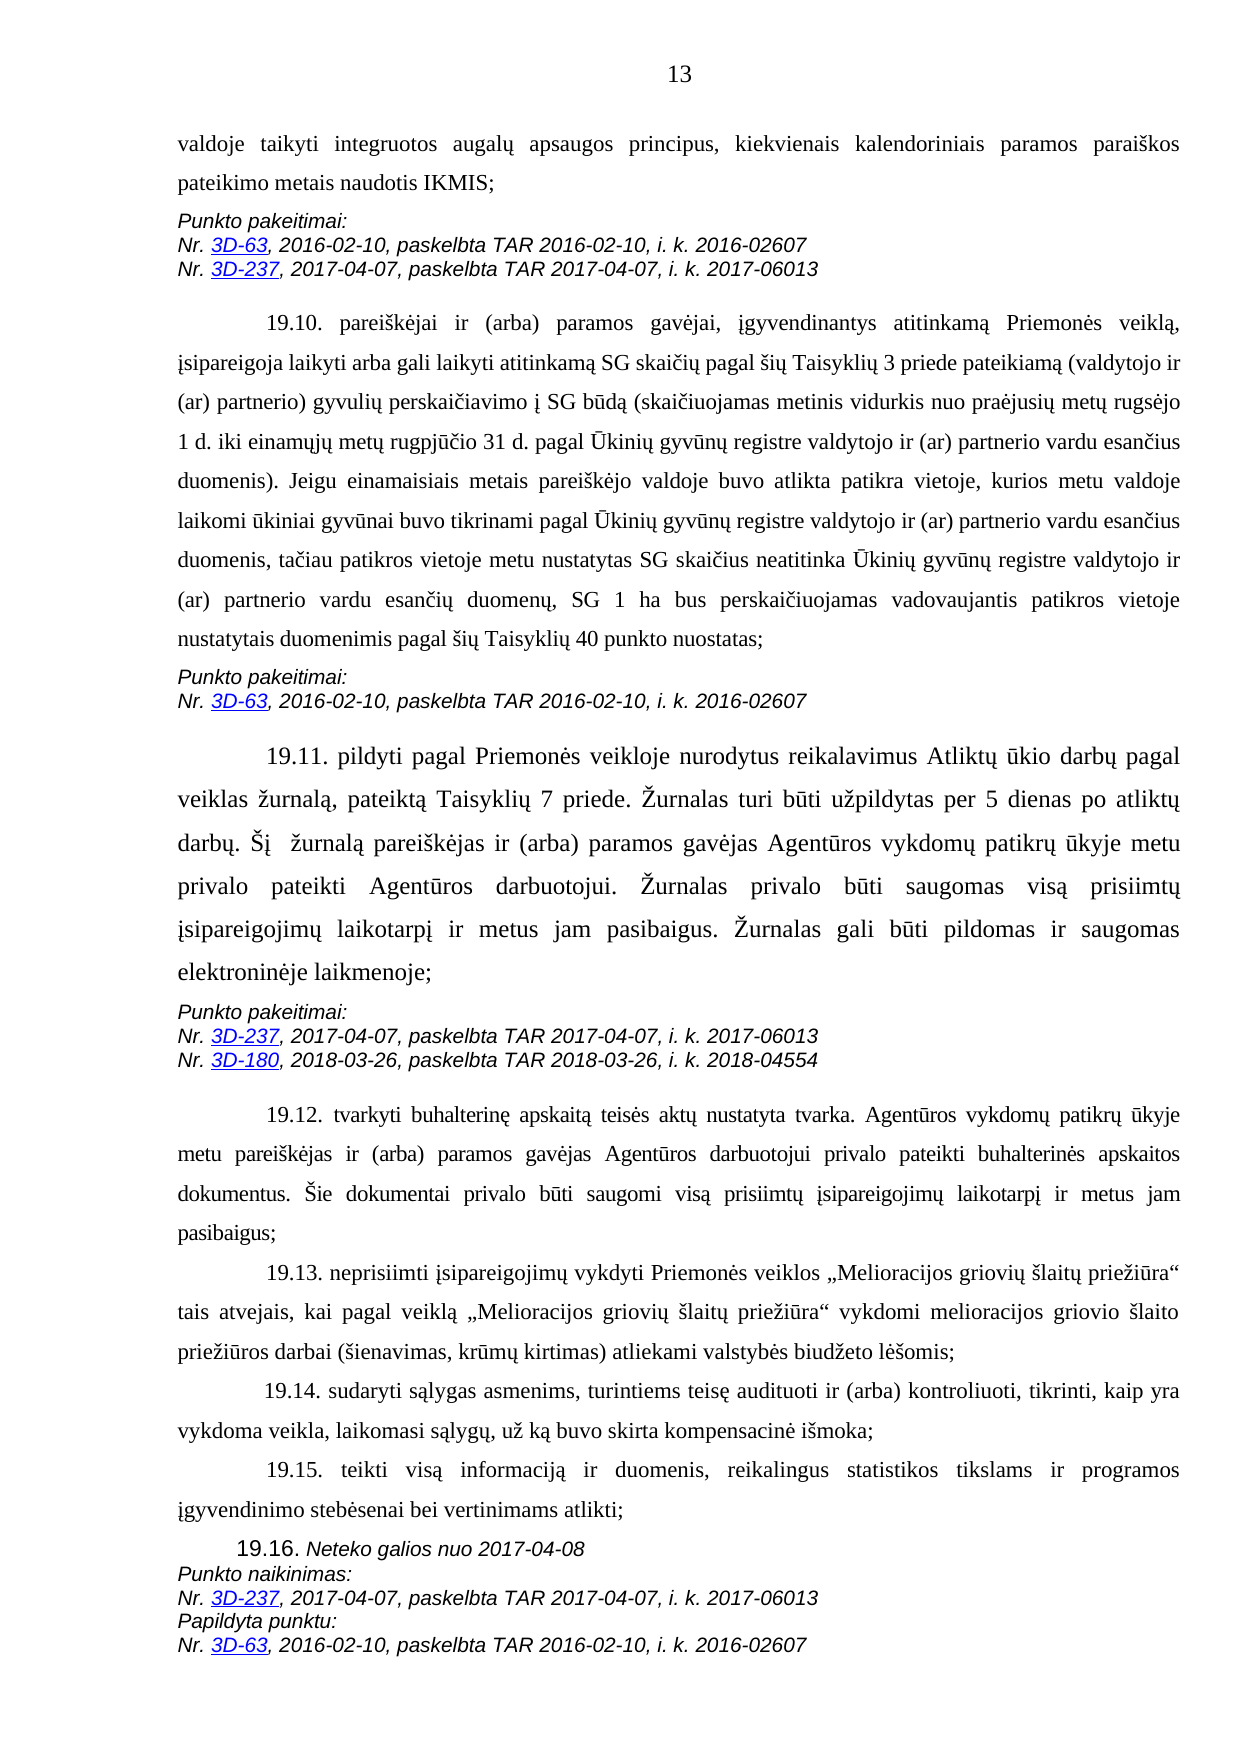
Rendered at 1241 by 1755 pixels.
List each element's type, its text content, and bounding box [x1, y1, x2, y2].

text 19.15. teikti visą informaciją ir duomenis, reikalingus statistikos tikslams ir programos įgyvendinimo stebėsenai bei vertinimams atlikti; [177, 1456, 1181, 1522]
text Punkto naikinimas: [177, 1561, 1181, 1585]
text 19.11. pildyti pagal Priemonės veikloje nurodytus reikalavimus Atliktų ūkio darbų pagal veiklas žurnalą, pateiktą Taisyklių 7 priede. Žurnalas turi būti užpildytas per 5 dienas po atliktų darbų. Šį žurnalą pareiškėjas ir (arba) paramos gavėjas Agentūros vykdomų patikrų ūkyje metu privalo pateikti Agentūros darbuotojui. Žurnalas privalo būti saugomas visą prisiimtų įsipareigojimų laikotarpį ir metus jam pasibaigus. Žurnalas gali būti pildomas ir saugomas elektroninėje laikmenoje; [177, 741, 1181, 986]
text Nr. 3D-180, 2018-03-26, paskelbta TAR 2018-03-26, i. k. 2018-04554 [177, 1048, 1181, 1072]
text 19.16. Neteko galios nuo 2017-04-08 [177, 1535, 1181, 1561]
text Punkto pakeitimai: [177, 665, 1181, 689]
text Punkto pakeitimai: [177, 1000, 1181, 1024]
text 19.14. sudaryti sąlygas asmenims, turintiems teisę audituoti ir (arba) kontroliuoti, tikrinti, kaip yra vykdoma veikla, laikomasi sąlygų, už ką buvo skirta kompensacinė išmoka; [177, 1377, 1181, 1443]
text Nr. 3D-237, 2017-04-07, paskelbta TAR 2017-04-07, i. k. 2017-06013 [177, 1585, 1181, 1609]
text Nr. 3D-63, 2016-02-10, paskelbta TAR 2016-02-10, i. k. 2016-02607 [177, 1633, 1181, 1657]
text 19.12. tvarkyti buhalterinę apskaitą teisės aktų nustatyta tvarka. Agentūros vykdomų patikrų ūkyje metu pareiškėjas ir (arba) paramos gavėjas Agentūros darbuotojui privalo pateikti buhalterinės apskaitos dokumentus. Šie dokumentai privalo būti saugomi visą prisiimtų įsipareigojimų laikotarpį ir metus jam pasibaigus; [177, 1101, 1181, 1246]
text Nr. 3D-237, 2017-04-07, paskelbta TAR 2017-04-07, i. k. 2017-06013 [177, 257, 1181, 281]
text valdoje taikyti integruotos augalų apsaugos principus, kiekvienais kalendoriniais paramos paraiškos pateikimo metais naudotis IKMIS; [177, 130, 1181, 196]
text 19.10. pareiškėjai ir (arba) paramos gavėjai, įgyvendinantys atitinkamą Priemonės veiklą, įsipareigoja laikyti arba gali laikyti atitinkamą SG skaičių pagal šių Taisyklių 3 priede pateikiamą (valdytojo ir (ar) partnerio) gyvulių perskaičiavimo į SG būdą (skaičiuojamas metinis vidurkis nuo praėjusių metų rugsėjo 1 d. iki einamųjų metų rugpjūčio 31 d. pagal Ūkinių gyvūnų registre valdytojo ir (ar) partnerio vardu esančius duomenis). Jeigu einamaisiais metais pareiškėjo valdoje buvo atlikta patikra vietoje, kurios metu valdoje laikomi ūkiniai gyvūnai buvo tikrinami pagal Ūkinių gyvūnų registre valdytojo ir (ar) partnerio vardu esančius duomenis, tačiau patikros vietoje metu nustatytas SG skaičius neatitinka Ūkinių gyvūnų registre valdytojo ir (ar) partnerio vardu esančių duomenų, SG 1 ha bus perskaičiuojamas vadovaujantis patikros vietoje nustatytais duomenimis pagal šių Taisyklių 40 punkto nuostatas; [177, 309, 1181, 652]
text Punkto pakeitimai: [177, 209, 1181, 233]
text Papildyta punktu: [177, 1609, 1181, 1633]
text Nr. 3D-63, 2016-02-10, paskelbta TAR 2016-02-10, i. k. 2016-02607 [177, 689, 1181, 713]
text Nr. 3D-63, 2016-02-10, paskelbta TAR 2016-02-10, i. k. 2016-02607 [177, 233, 1181, 257]
text Nr. 3D-237, 2017-04-07, paskelbta TAR 2017-04-07, i. k. 2017-06013 [177, 1024, 1181, 1048]
text 19.13. neprisiimti įsipareigojimų vykdyti Priemonės veiklos „Melioracijos griovių šlaitų priežiūra“ tais atvejais, kai pagal veiklą „Melioracijos griovių šlaitų priežiūra“ vykdomi melioracijos griovio šlaito priežiūros darbai (šienavimas, krūmų kirtimas) atliekami valstybės biudžeto lėšomis; [177, 1259, 1181, 1364]
